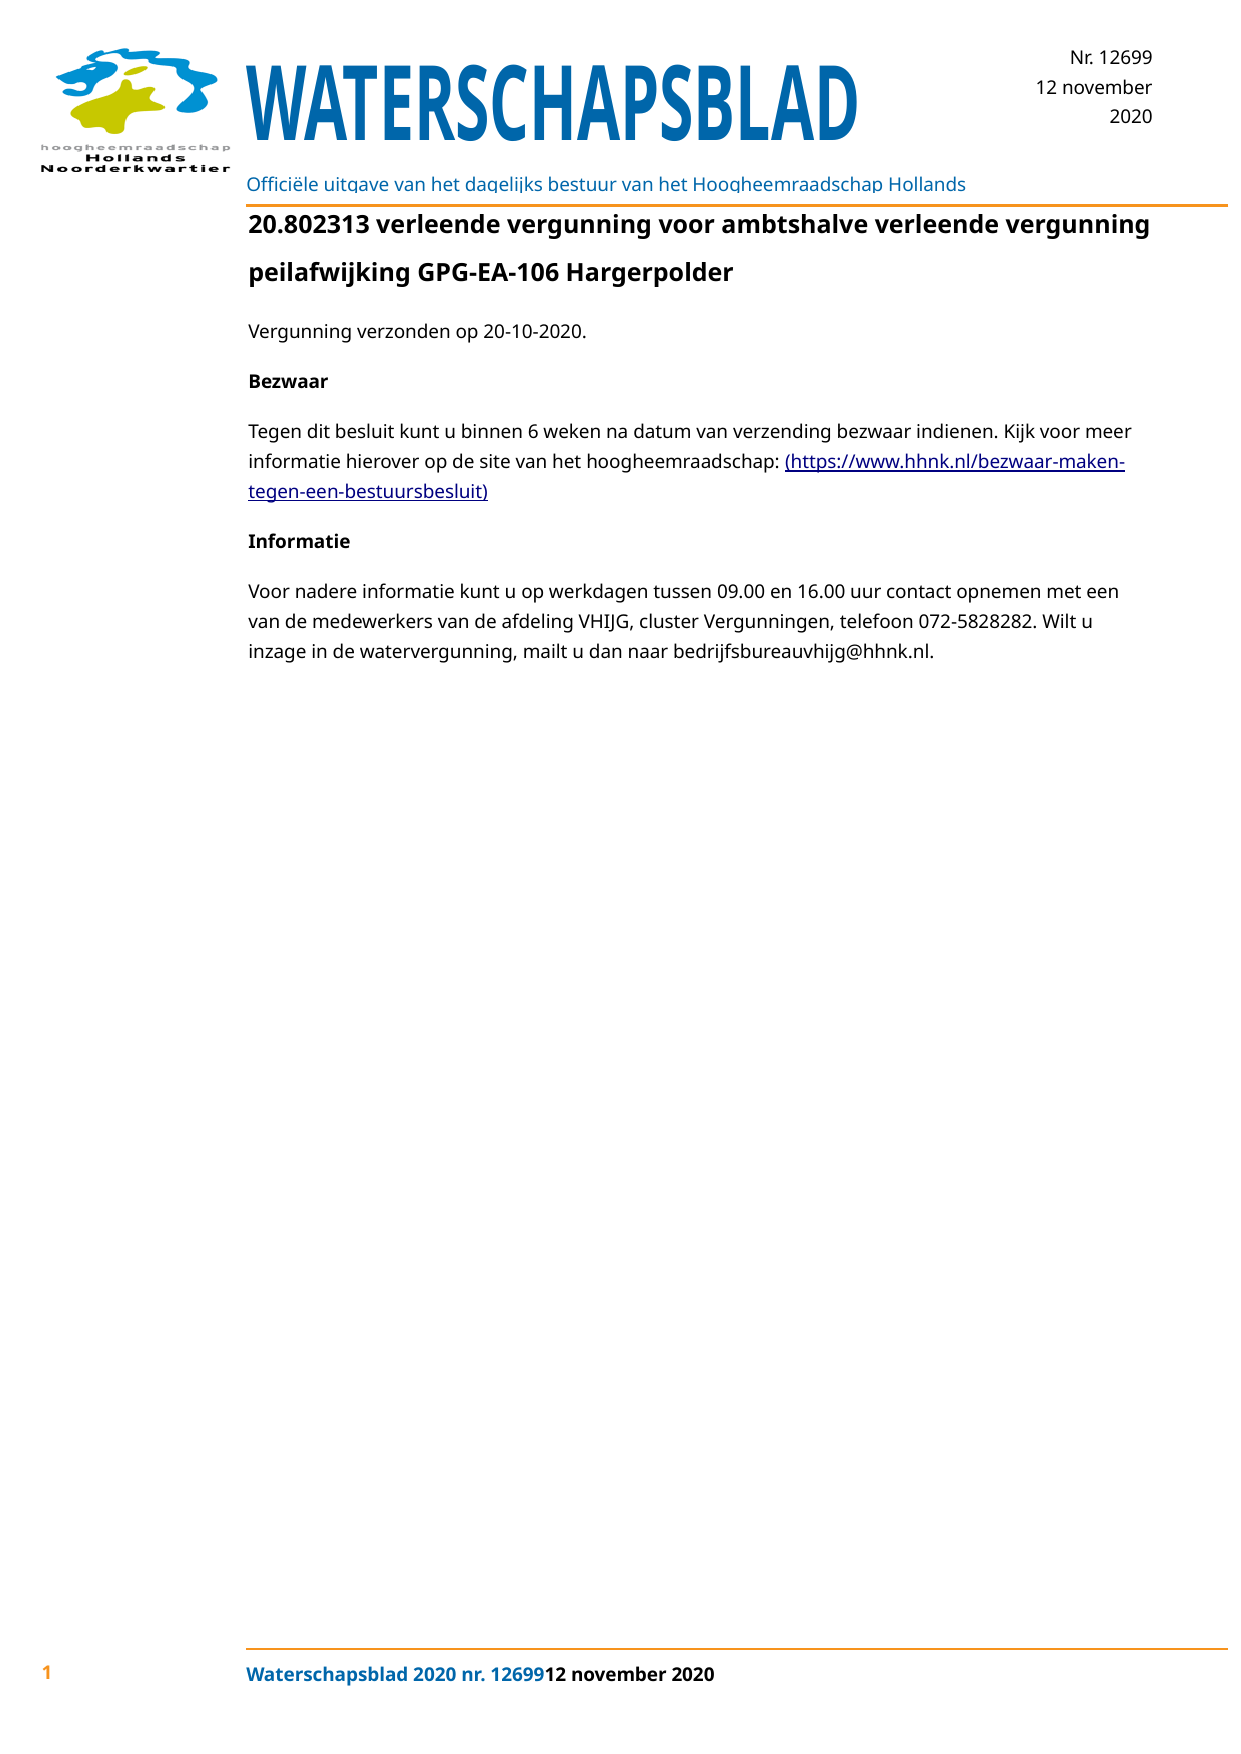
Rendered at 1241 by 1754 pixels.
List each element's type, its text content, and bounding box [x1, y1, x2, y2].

text Voor nadere informatie kunt u op werkdagen tussen 09.00 en 16.00 uur contact opnemen met een van de medewerkers van de afdeling VHIJG, cluster Vergunningen, telefoon 072-5828282. Wilt u inzage in de watervergunning, mailt u dan naar bedrijfsbureauvhijg@hhnk.nl. [248, 579, 1152, 664]
text 20.802313 verleende vergunning voor ambtshalve verleende vergunning peilafwijking GPG-EA-106 Hargerpolder [248, 207, 1152, 288]
text Tegen dit besluit kunt u binnen 6 weken na datum van verzending bezwaar indienen. Kijk voor meer informatie hierover op de site van het hoogheemraadschap: (https://www.hhnk.nl/bezwaar-maken-tegen-een-bestuursbesluit) [248, 419, 1152, 504]
text Vergunning verzonden op 20-10-2020. [248, 318, 1152, 344]
picture [41, 47, 231, 172]
text Bezwaar [248, 368, 1152, 394]
text Informatie [248, 528, 1152, 554]
